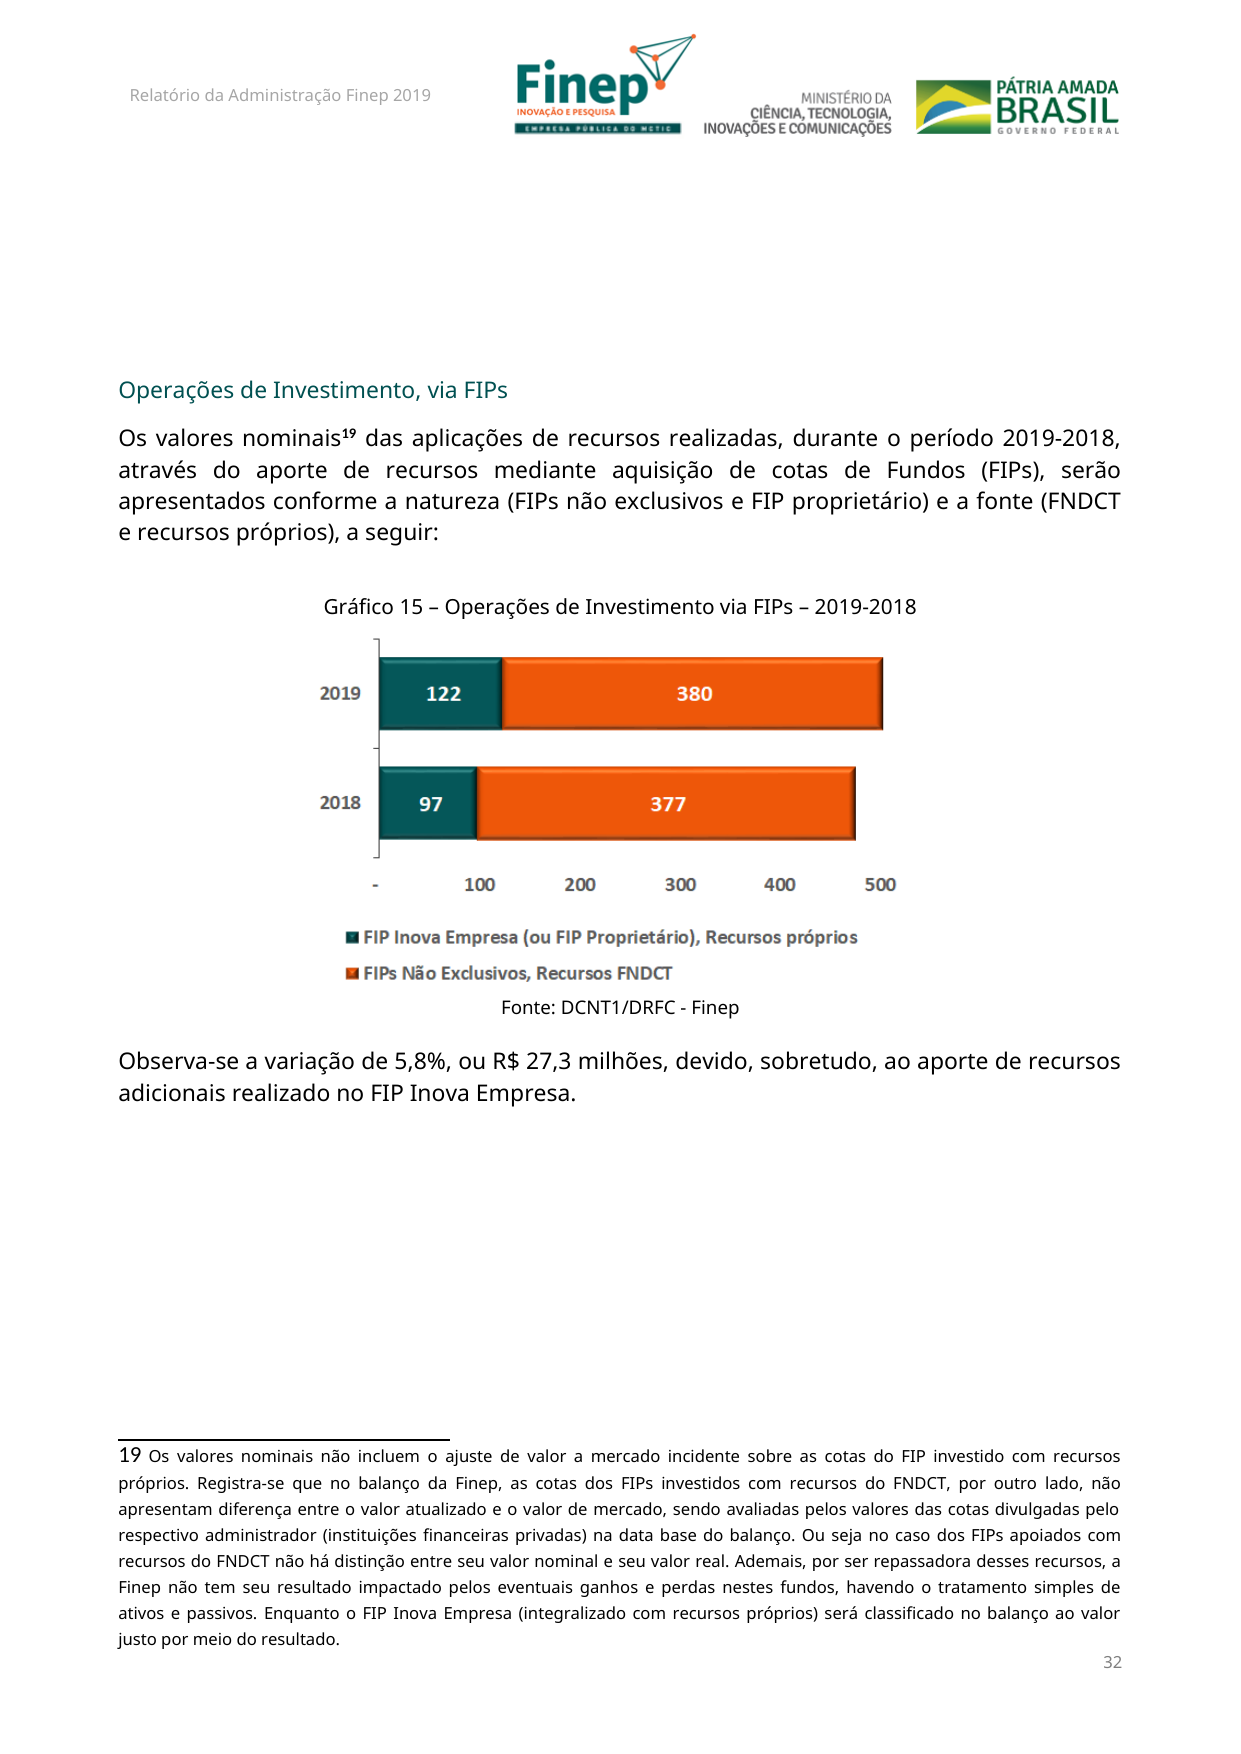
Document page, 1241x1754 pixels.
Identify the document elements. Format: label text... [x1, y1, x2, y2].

picture [509, 16, 1122, 155]
picture [265, 620, 975, 995]
text Os valores nominais das aplicações de recursos realizadas, durante o período 2019-2018, através do aporte de recursos mediante aquisição de cotas de Fundos (FIPs), serão apresentados conforme a natureza (FIPs não exclusivos e FIP proprietário) e a fonte (FNDCT e recursos próprios), a seguir: [118, 422, 1122, 547]
text Observa-se a variação de 5,8%, ou R$ 27,3 milhões, devido, sobretudo, ao aporte de recursos adicionais realizado no FIP Inova Empresa. [118, 1045, 1122, 1108]
text Fonte: DCNT1/DRFC - Finep [118, 995, 1122, 1020]
text Os valores nominais não incluem o ajuste de valor a mercado incidente sobre as cotas do FIP investido com recursos próprios. Registra-se que no balanço da Finep, as cotas dos FIPs investidos com recursos do FNDCT, por outro lado, não apresentam diferença entre o valor atualizado e o valor de mercado, sendo avaliadas pelos valores das cotas divulgadas pelo respectivo administrador (instituições financeiras privadas) na data base do balanço. Ou seja no caso dos FIPs apoiados com recursos do FNDCT não há distinção entre seu valor nominal e seu valor real. Ademais, por ser repassadora desses recursos, a Finep não tem seu resultado impactado pelos eventuais ganhos e perdas nestes fundos, havendo o tratamento simples de ativos e passivos. Enquanto o FIP Inova Empresa (integralizado com recursos próprios) será classificado no balanço ao valor justo por meio do resultado. [118, 1440, 1122, 1651]
text Operações de Investimento, via FIPs [118, 374, 1122, 406]
text Gráfico 15 – Operações de Investimento via FIPs – 2019-2018 [118, 592, 1122, 621]
